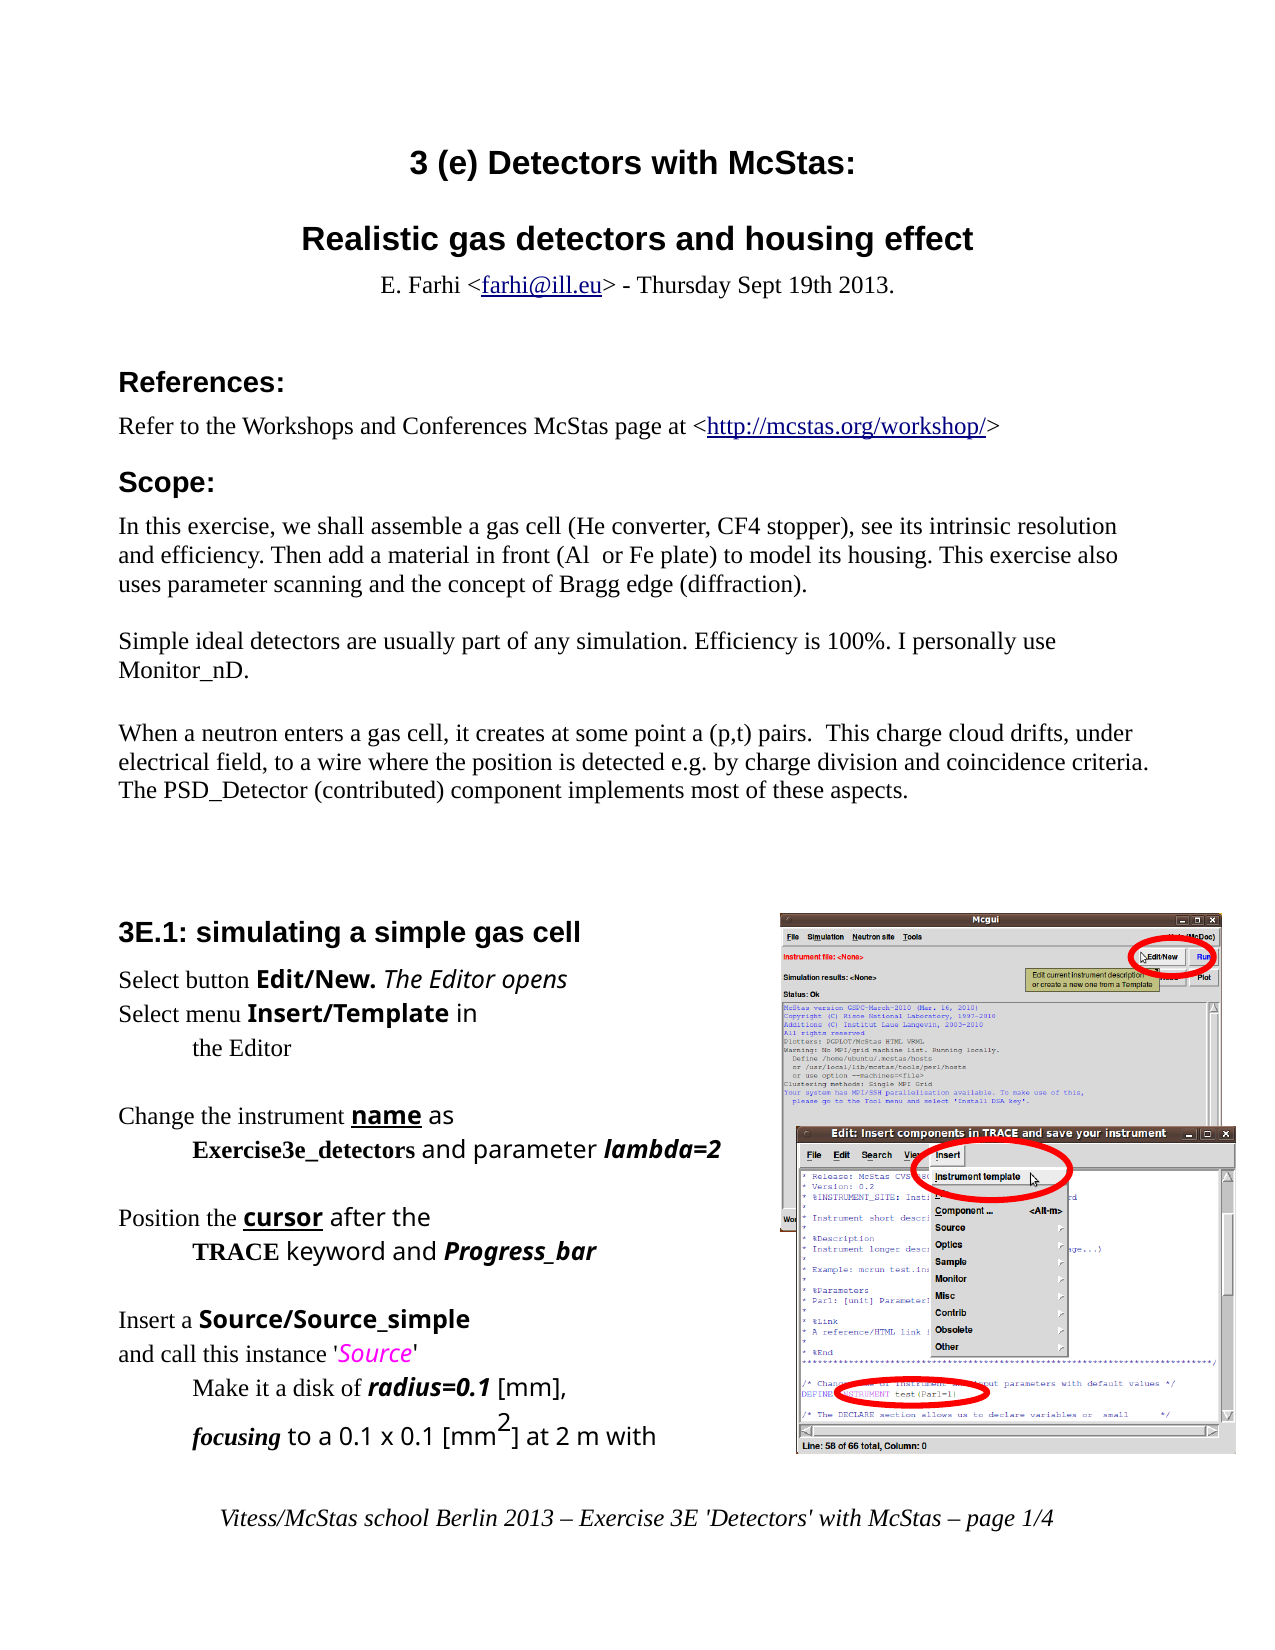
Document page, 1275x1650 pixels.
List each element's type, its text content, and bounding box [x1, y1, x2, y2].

text Change the instrument name as [118, 1098, 780, 1132]
text and call this instance 'Source' [118, 1336, 796, 1370]
text TRACE keyword and Progress_bar [118, 1234, 796, 1268]
text Refer to the Workshops and Conferences McStas page at <http://mcstas.org/workshop/> [118, 411, 1157, 440]
text The PSD_Detector (contributed) component implements most of these aspects. [118, 775, 1157, 804]
subtitle References: [118, 365, 1157, 399]
text In this exercise, we shall assemble a gas cell (He converter, CF4 stopper), see its intrinsic resolution and efficiency. Then add a material in front (Al or Fe plate) to model its housing. This exercise also uses parameter scanning and the concept of Bragg edge (diffraction). [118, 511, 1157, 597]
text Select button Edit/New. The Editor opens [118, 961, 780, 995]
text Select menu Insert/Template in [118, 995, 780, 1029]
text Insert a Source/Source_simple [118, 1302, 796, 1336]
text When a neutron enters a gas cell, it creates at some point a (p,t) pairs. This charge cloud drifts, under electrical field, to a wire where the position is detected e.g. by charge division and coincidence criteria. [118, 718, 1157, 775]
text Make it a disk of radius=0.1 [mm], [118, 1370, 796, 1404]
text the Editor [118, 1029, 780, 1063]
text E. Farhi <farhi@ill.eu> - Thursday Sept 19th 2013. [118, 270, 1157, 299]
subtitle 3E.1: simulating a simple gas cell [118, 915, 780, 949]
text focusing to a 0.1 x 0.1 [mm2] at 2 m with [118, 1404, 796, 1452]
text Exercise3e_detectors and parameter lambda=2 [118, 1132, 780, 1166]
subtitle Scope: [118, 465, 1157, 499]
subtitle 3 (e) Detectors with McStas: [118, 143, 1157, 182]
text Simple ideal detectors are usually part of any simulation. Efficiency is 100%. I personally use Monitor_nD. [118, 626, 1157, 684]
text Position the cursor after the [118, 1200, 796, 1234]
picture [780, 913, 1236, 1454]
subtitle Realistic gas detectors and housing effect [118, 219, 1157, 258]
